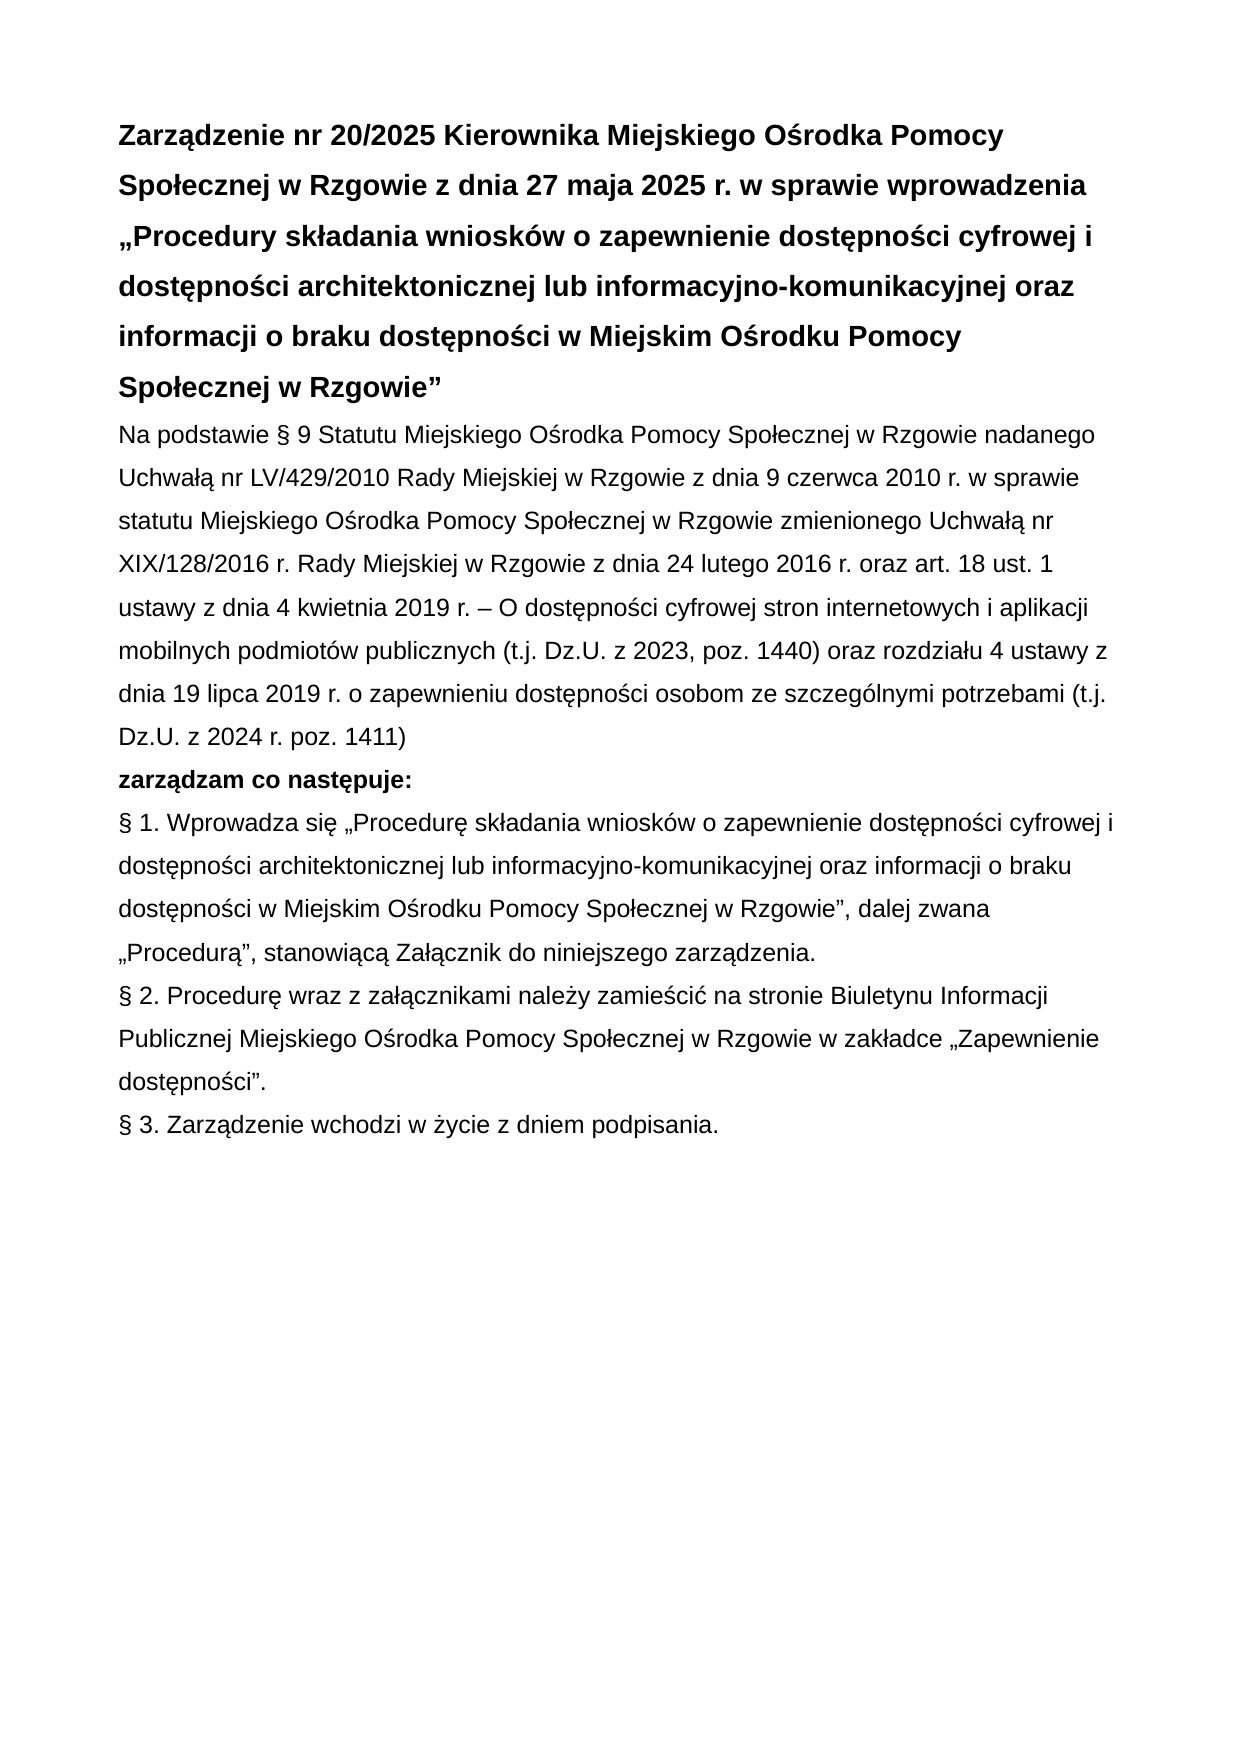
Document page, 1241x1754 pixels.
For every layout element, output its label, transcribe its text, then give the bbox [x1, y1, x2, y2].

text § 3. Zarządzenie wchodzi w życie z dniem podpisania. [118, 1110, 1122, 1139]
subtitle Zarządzenie nr 20/2025 Kierownika Miejskiego Ośrodka Pomocy Społecznej w Rzgowie z dnia 27 maja 2025 r. w sprawie wprowadzenia „Procedury składania wniosków o zapewnienie dostępności cyfrowej i dostępności architektonicznej lub informacyjno-komunikacyjnej oraz informacji o braku dostępności w Miejskim Ośrodku Pomocy Społecznej w Rzgowie” [118, 118, 1122, 403]
text § 1. Wprowadza się „Procedurę składania wniosków o zapewnienie dostępności cyfrowej i dostępności architektonicznej lub informacyjno-komunikacyjnej oraz informacji o braku dostępności w Miejskim Ośrodku Pomocy Społecznej w Rzgowie”, dalej zwana „Procedurą”, stanowiącą Załącznik do niniejszego zarządzenia. [118, 808, 1122, 966]
text § 2. Procedurę wraz z załącznikami należy zamieścić na stronie Biuletynu Informacji Publicznej Miejskiego Ośrodka Pomocy Społecznej w Rzgowie w zakładce „Zapewnienie dostępności”. [118, 981, 1122, 1096]
text zarządzam co następuje: [118, 765, 1122, 794]
text Na podstawie § 9 Statutu Miejskiego Ośrodka Pomocy Społecznej w Rzgowie nadanego Uchwałą nr LV/429/2010 Rady Miejskiej w Rzgowie z dnia 9 czerwca 2010 r. w sprawie statutu Miejskiego Ośrodka Pomocy Społecznej w Rzgowie zmienionego Uchwałą nr XIX/128/2016 r. Rady Miejskiej w Rzgowie z dnia 24 lutego 2016 r. oraz art. 18 ust. 1 ustawy z dnia 4 kwietnia 2019 r. – O dostępności cyfrowej stron internetowych i aplikacji mobilnych podmiotów publicznych (t.j. Dz.U. z 2023, poz. 1440) oraz rozdziału 4 ustawy z dnia 19 lipca 2019 r. o zapewnieniu dostępności osobom ze szczególnymi potrzebami (t.j. Dz.U. z 2024 r. poz. 1411) [118, 420, 1122, 751]
